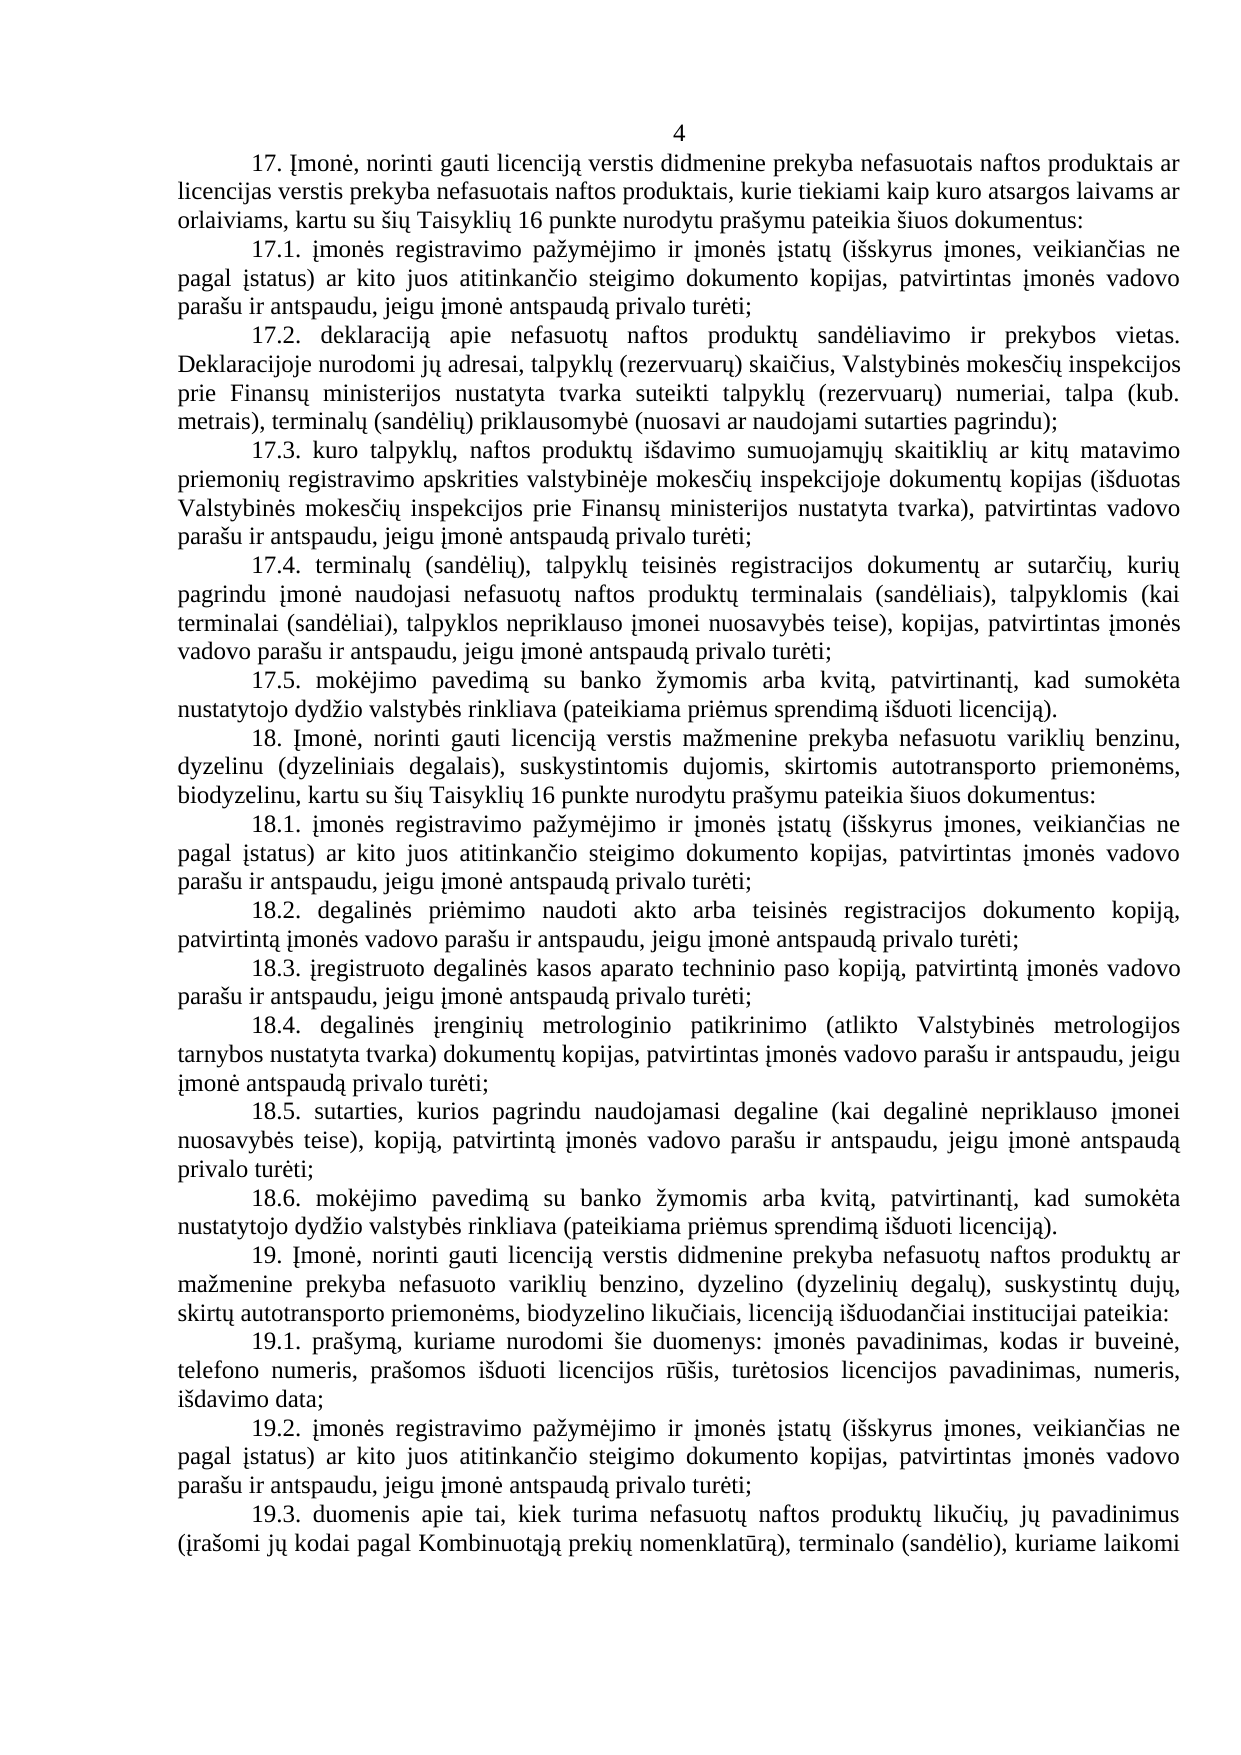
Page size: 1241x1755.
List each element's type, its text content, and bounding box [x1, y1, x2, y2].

text 17.1. įmonės registravimo pažymėjimo ir įmonės įstatų (išskyrus įmones, veikiančias ne pagal įstatus) ar kito juos atitinkančio steigimo dokumento kopijas, patvirtintas įmonės vadovo parašu ir antspaudu, jeigu įmonė antspaudą privalo turėti; [177, 234, 1181, 320]
text 18.4. degalinės įrenginių metrologinio patikrinimo (atlikto Valstybinės metrologijos tarnybos nustatyta tvarka) dokumentų kopijas, patvirtintas įmonės vadovo parašu ir antspaudu, jeigu įmonė antspaudą privalo turėti; [177, 1010, 1181, 1096]
text 18.3. įregistruoto degalinės kasos aparato techninio paso kopiją, patvirtintą įmonės vadovo parašu ir antspaudu, jeigu įmonė antspaudą privalo turėti; [177, 953, 1181, 1010]
text 19.3. duomenis apie tai, kiek turima nefasuotų naftos produktų likučių, jų pavadinimus (įrašomi jų kodai pagal Kombinuotąją prekių nomenklatūrą), terminalo (sandėlio), kuriame laikomi [177, 1499, 1181, 1556]
text 18.5. sutarties, kurios pagrindu naudojamasi degaline (kai degalinė nepriklauso įmonei nuosavybės teise), kopiją, patvirtintą įmonės vadovo parašu ir antspaudu, jeigu įmonė antspaudą privalo turėti; [177, 1096, 1181, 1183]
text 19.1. prašymą, kuriame nurodomi šie duomenys: įmonės pavadinimas, kodas ir buveinė, telefono numeris, prašomos išduoti licencijos rūšis, turėtosios licencijos pavadinimas, numeris, išdavimo data; [177, 1326, 1181, 1413]
text 17. Įmonė, norinti gauti licenciją verstis didmenine prekyba nefasuotais naftos produktais ar licencijas verstis prekyba nefasuotais naftos produktais, kurie tiekiami kaip kuro atsargos laivams ar orlaiviams, kartu su šių Taisyklių 16 punkte nurodytu prašymu pateikia šiuos dokumentus: [177, 148, 1181, 234]
text 19.2. įmonės registravimo pažymėjimo ir įmonės įstatų (išskyrus įmones, veikiančias ne pagal įstatus) ar kito juos atitinkančio steigimo dokumento kopijas, patvirtintas įmonės vadovo parašu ir antspaudu, jeigu įmonė antspaudą privalo turėti; [177, 1413, 1181, 1499]
text 17.3. kuro talpyklų, naftos produktų išdavimo sumuojamųjų skaitiklių ar kitų matavimo priemonių registravimo apskrities valstybinėje mokesčių inspekcijoje dokumentų kopijas (išduotas Valstybinės mokesčių inspekcijos prie Finansų ministerijos nustatyta tvarka), patvirtintas vadovo parašu ir antspaudu, jeigu įmonė antspaudą privalo turėti; [177, 435, 1181, 550]
text 17.2. deklaraciją apie nefasuotų naftos produktų sandėliavimo ir prekybos vietas. Deklaracijoje nurodomi jų adresai, talpyklų (rezervuarų) skaičius, Valstybinės mokesčių inspekcijos prie Finansų ministerijos nustatyta tvarka suteikti talpyklų (rezervuarų) numeriai, talpa (kub. metrais), terminalų (sandėlių) priklausomybė (nuosavi ar naudojami sutarties pagrindu); [177, 320, 1181, 435]
text 18.6. mokėjimo pavedimą su banko žymomis arba kvitą, patvirtinantį, kad sumokėta nustatytojo dydžio valstybės rinkliava (pateikiama priėmus sprendimą išduoti licenciją). [177, 1183, 1181, 1240]
text 18. Įmonė, norinti gauti licenciją verstis mažmenine prekyba nefasuotu variklių benzinu, dyzelinu (dyzeliniais degalais), suskystintomis dujomis, skirtomis autotransporto priemonėms, biodyzelinu, kartu su šių Taisyklių 16 punkte nurodytu prašymu pateikia šiuos dokumentus: [177, 723, 1181, 809]
text 17.4. terminalų (sandėlių), talpyklų teisinės registracijos dokumentų ar sutarčių, kurių pagrindu įmonė naudojasi nefasuotų naftos produktų terminalais (sandėliais), talpyklomis (kai terminalai (sandėliai), talpyklos nepriklauso įmonei nuosavybės teise), kopijas, patvirtintas įmonės vadovo parašu ir antspaudu, jeigu įmonė antspaudą privalo turėti; [177, 550, 1181, 665]
text 18.1. įmonės registravimo pažymėjimo ir įmonės įstatų (išskyrus įmones, veikiančias ne pagal įstatus) ar kito juos atitinkančio steigimo dokumento kopijas, patvirtintas įmonės vadovo parašu ir antspaudu, jeigu įmonė antspaudą privalo turėti; [177, 809, 1181, 895]
text 18.2. degalinės priėmimo naudoti akto arba teisinės registracijos dokumento kopiją, patvirtintą įmonės vadovo parašu ir antspaudu, jeigu įmonė antspaudą privalo turėti; [177, 895, 1181, 953]
text 19. Įmonė, norinti gauti licenciją verstis didmenine prekyba nefasuotų naftos produktų ar mažmenine prekyba nefasuoto variklių benzino, dyzelino (dyzelinių degalų), suskystintų dujų, skirtų autotransporto priemonėms, biodyzelino likučiais, licenciją išduodančiai institucijai pateikia: [177, 1240, 1181, 1326]
text 17.5. mokėjimo pavedimą su banko žymomis arba kvitą, patvirtinantį, kad sumokėta nustatytojo dydžio valstybės rinkliava (pateikiama priėmus sprendimą išduoti licenciją). [177, 665, 1181, 723]
